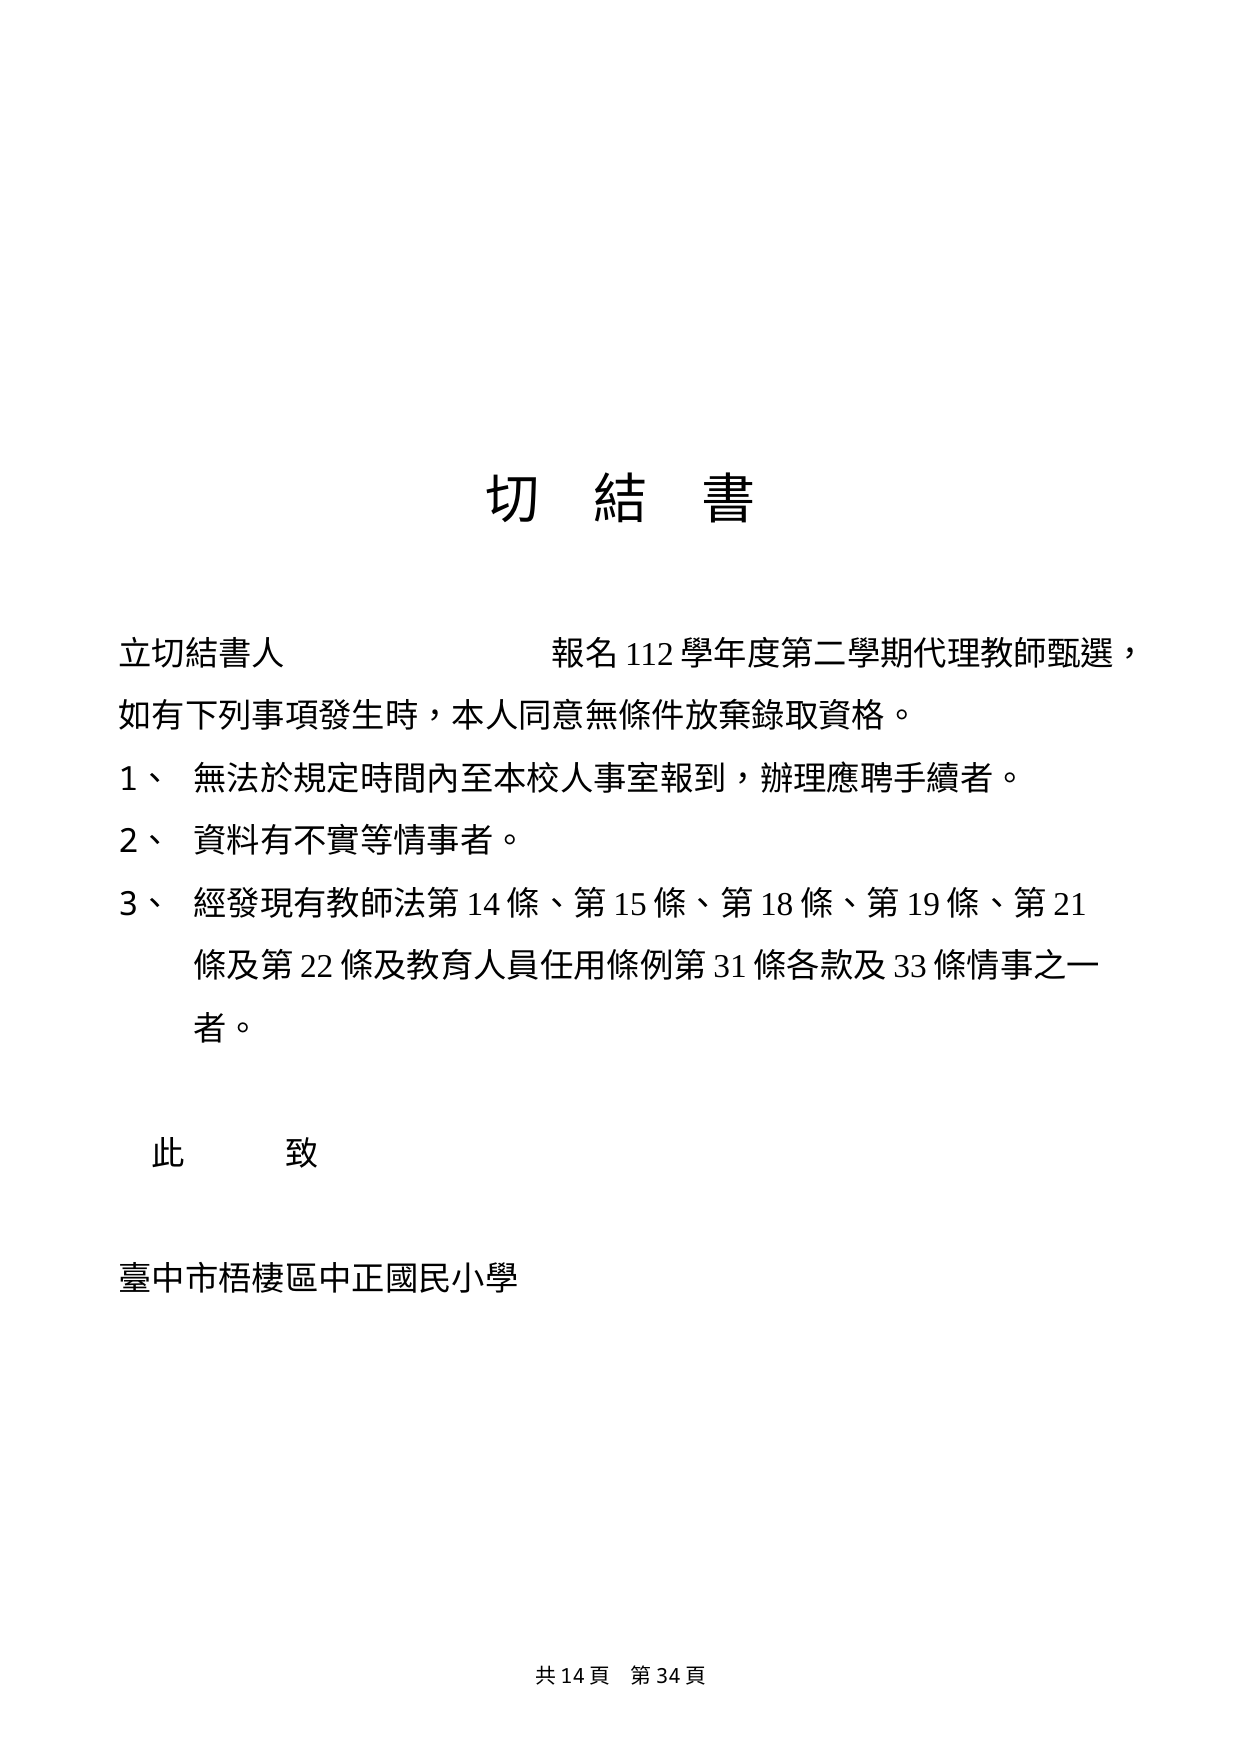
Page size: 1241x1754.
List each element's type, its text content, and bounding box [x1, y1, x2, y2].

list 資料有不實等情事者。 [118, 797, 1122, 859]
text 切 結 書 [118, 422, 1122, 547]
text 臺中市梧棲區中正國民小學 [118, 1234, 1122, 1297]
text 此 致 [118, 1109, 1122, 1172]
list 無法於規定時間內至本校人事室報到，辦理應聘手續者。 [118, 734, 1122, 797]
text 立切結書人 報名112學年度第二學期代理教師甄選，如有下列事項發生時，本人同意無條件放棄錄取資格。 [118, 609, 1122, 734]
list 經發現有教師法第14條、第15條、第18條、第19條、第21條及第22條及教育人員任用條例第31條各款及33條情事之一者。 [118, 859, 1122, 1047]
